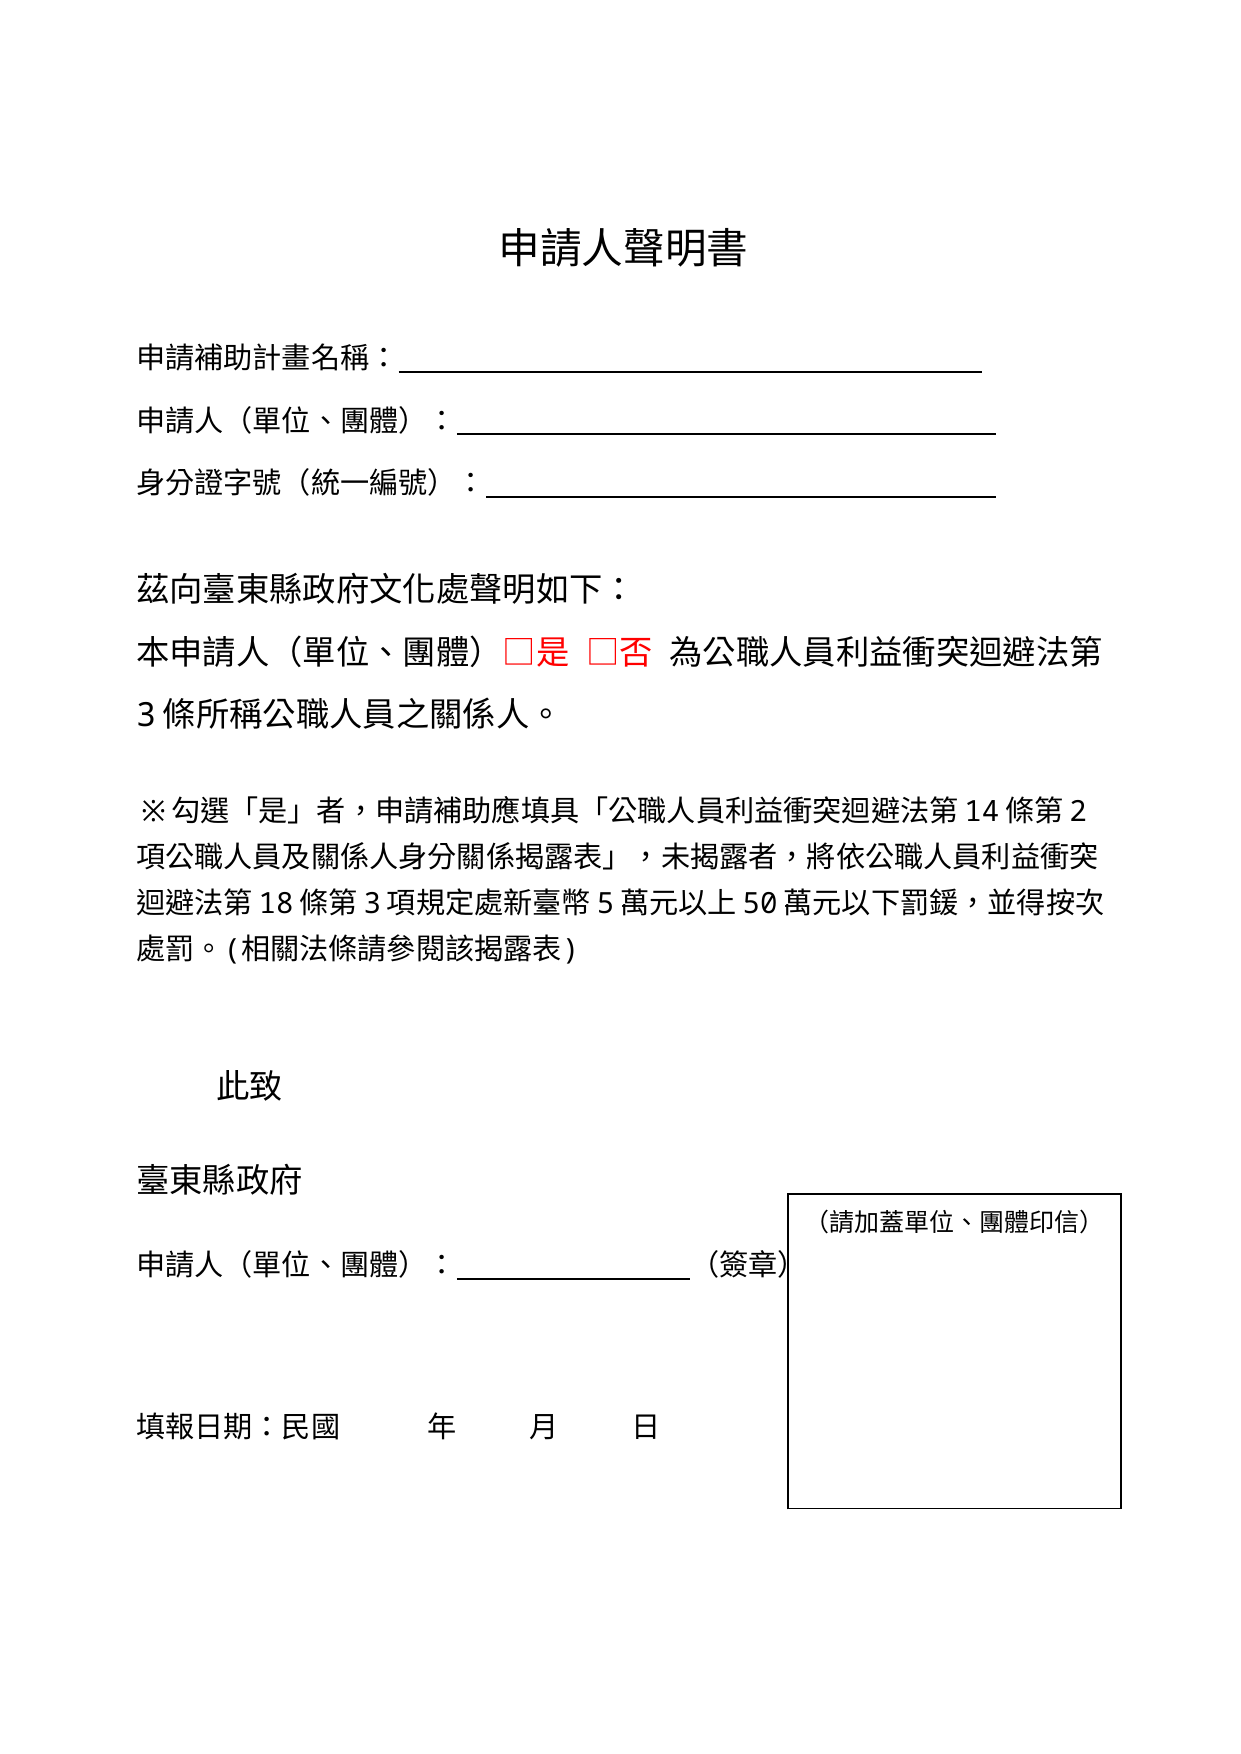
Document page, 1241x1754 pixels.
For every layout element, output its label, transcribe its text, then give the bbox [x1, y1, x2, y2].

text 臺東縣政府 [789, 1195, 1120, 1508]
text 茲向臺東縣政府文化處聲明如下： [136, 552, 1110, 614]
text （請加蓋單位、團體印信） [804, 1202, 1105, 1238]
text 申請人（單位、團體）： [136, 381, 1110, 443]
text 本申請人（單位、團體）□是 □否 為公職人員利益衝突迴避法第3條所稱公職人員之關係人。 [136, 614, 1110, 739]
text 填報日期：民國 年 月 日 [136, 1403, 787, 1446]
text 申請人（單位、團體）： （簽章） [136, 1242, 787, 1284]
text 臺東縣政府 [136, 1154, 1110, 1202]
text 申請補助計畫名稱： [136, 318, 1110, 381]
text 此致 [136, 1060, 1110, 1108]
text 身分證字號（統一編號）： [136, 443, 1110, 506]
text ※勾選「是」者，申請補助應填具「公職人員利益衝突迴避法第14條第2項公職人員及關係人身分關係揭露表」，未揭露者，將依公職人員利益衝突迴避法第18條第3項規定處新臺幣5萬元以上50萬元以下罰鍰，並得按次處罰。(相關法條請參閱該揭露表) [136, 785, 1110, 968]
text 申請人聲明書 [136, 227, 1110, 273]
